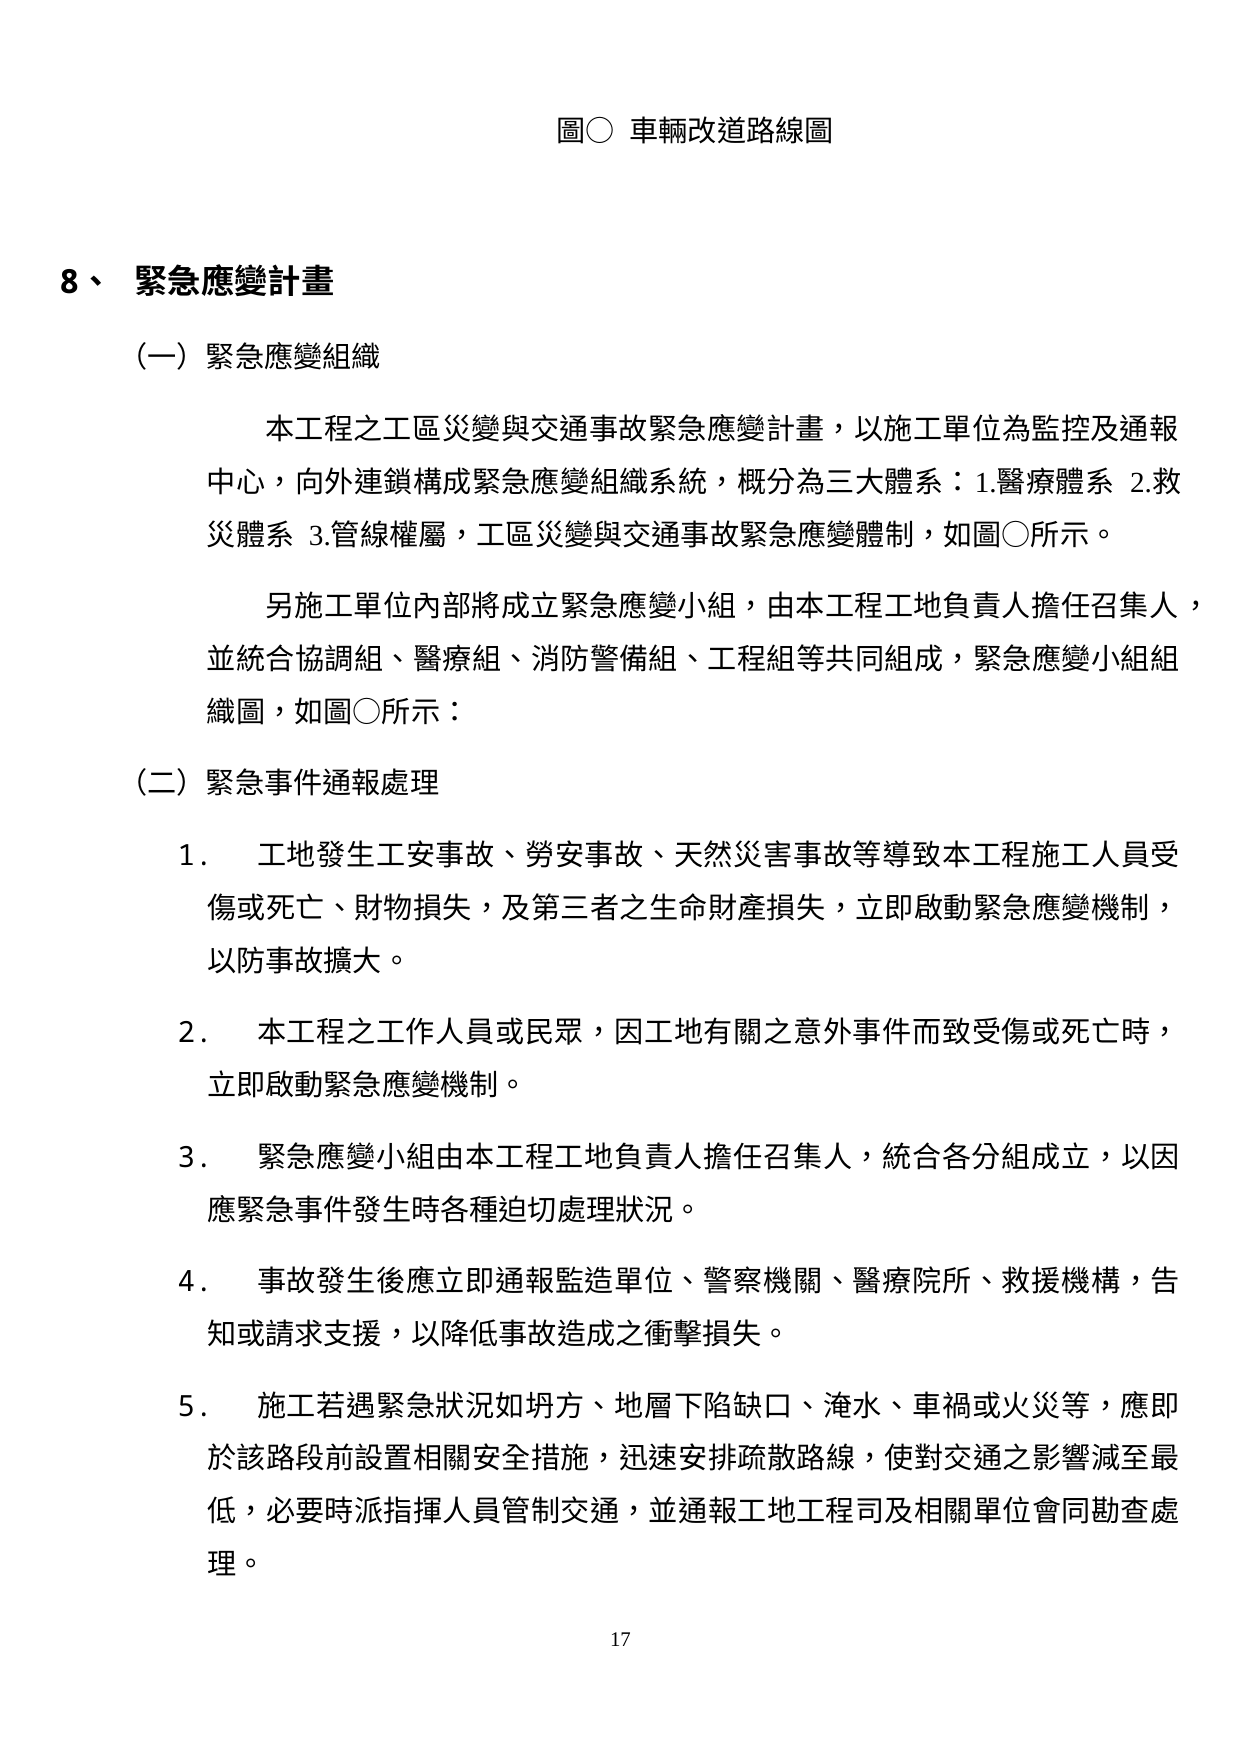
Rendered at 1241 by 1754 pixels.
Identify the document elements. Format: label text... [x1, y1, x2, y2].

list 緊急應變小組由本工程工地負責人擔任召集人，統合各分組成立，以因應緊急事件發生時各種迫切處理狀況。 [177, 1133, 1181, 1228]
list 事故發生後應立即通報監造單位、警察機關、醫療院所、救援機構，告知或請求支援，以降低事故造成之衝擊損失。 [177, 1258, 1181, 1353]
list 緊急應變計畫 [59, 255, 1181, 303]
text （一）緊急應變組織 [118, 334, 1181, 376]
text （二）緊急事件通報處理 [118, 760, 1181, 802]
text 圖○ 車輛改道路線圖 [207, 108, 1183, 150]
text 另施工單位內部將成立緊急應變小組，由本工程工地負責人擔任召集人，並統合協調組、醫療組、消防警備組、工程組等共同組成，緊急應變小組組織圖，如圖○所示： [207, 583, 1181, 731]
list 施工若遇緊急狀況如坍方、地層下陷缺口、淹水、車禍或火災等，應即於該路段前設置相關安全措施，迅速安排疏散路線，使對交通之影響減至最低，必要時派指揮人員管制交通，並通報工地工程司及相關單位會同勘查處理。 [177, 1382, 1181, 1583]
list 本工程之工作人員或民眾，因工地有關之意外事件而致受傷或死亡時，立即啟動緊急應變機制。 [177, 1009, 1181, 1104]
text 本工程之工區災變與交通事故緊急應變計畫，以施工單位為監控及通報中心，向外連鎖構成緊急應變組織系統，概分為三大體系：1.醫療體系 2.救災體系 3.管線權屬，工區災變與交通事故緊急應變體制，如圖○所示。 [207, 406, 1181, 553]
list 工地發生工安事故、勞安事故、天然災害事故等導致本工程施工人員受傷或死亡、財物損失，及第三者之生命財產損失，立即啟動緊急應變機制，以防事故擴大。 [177, 831, 1181, 979]
